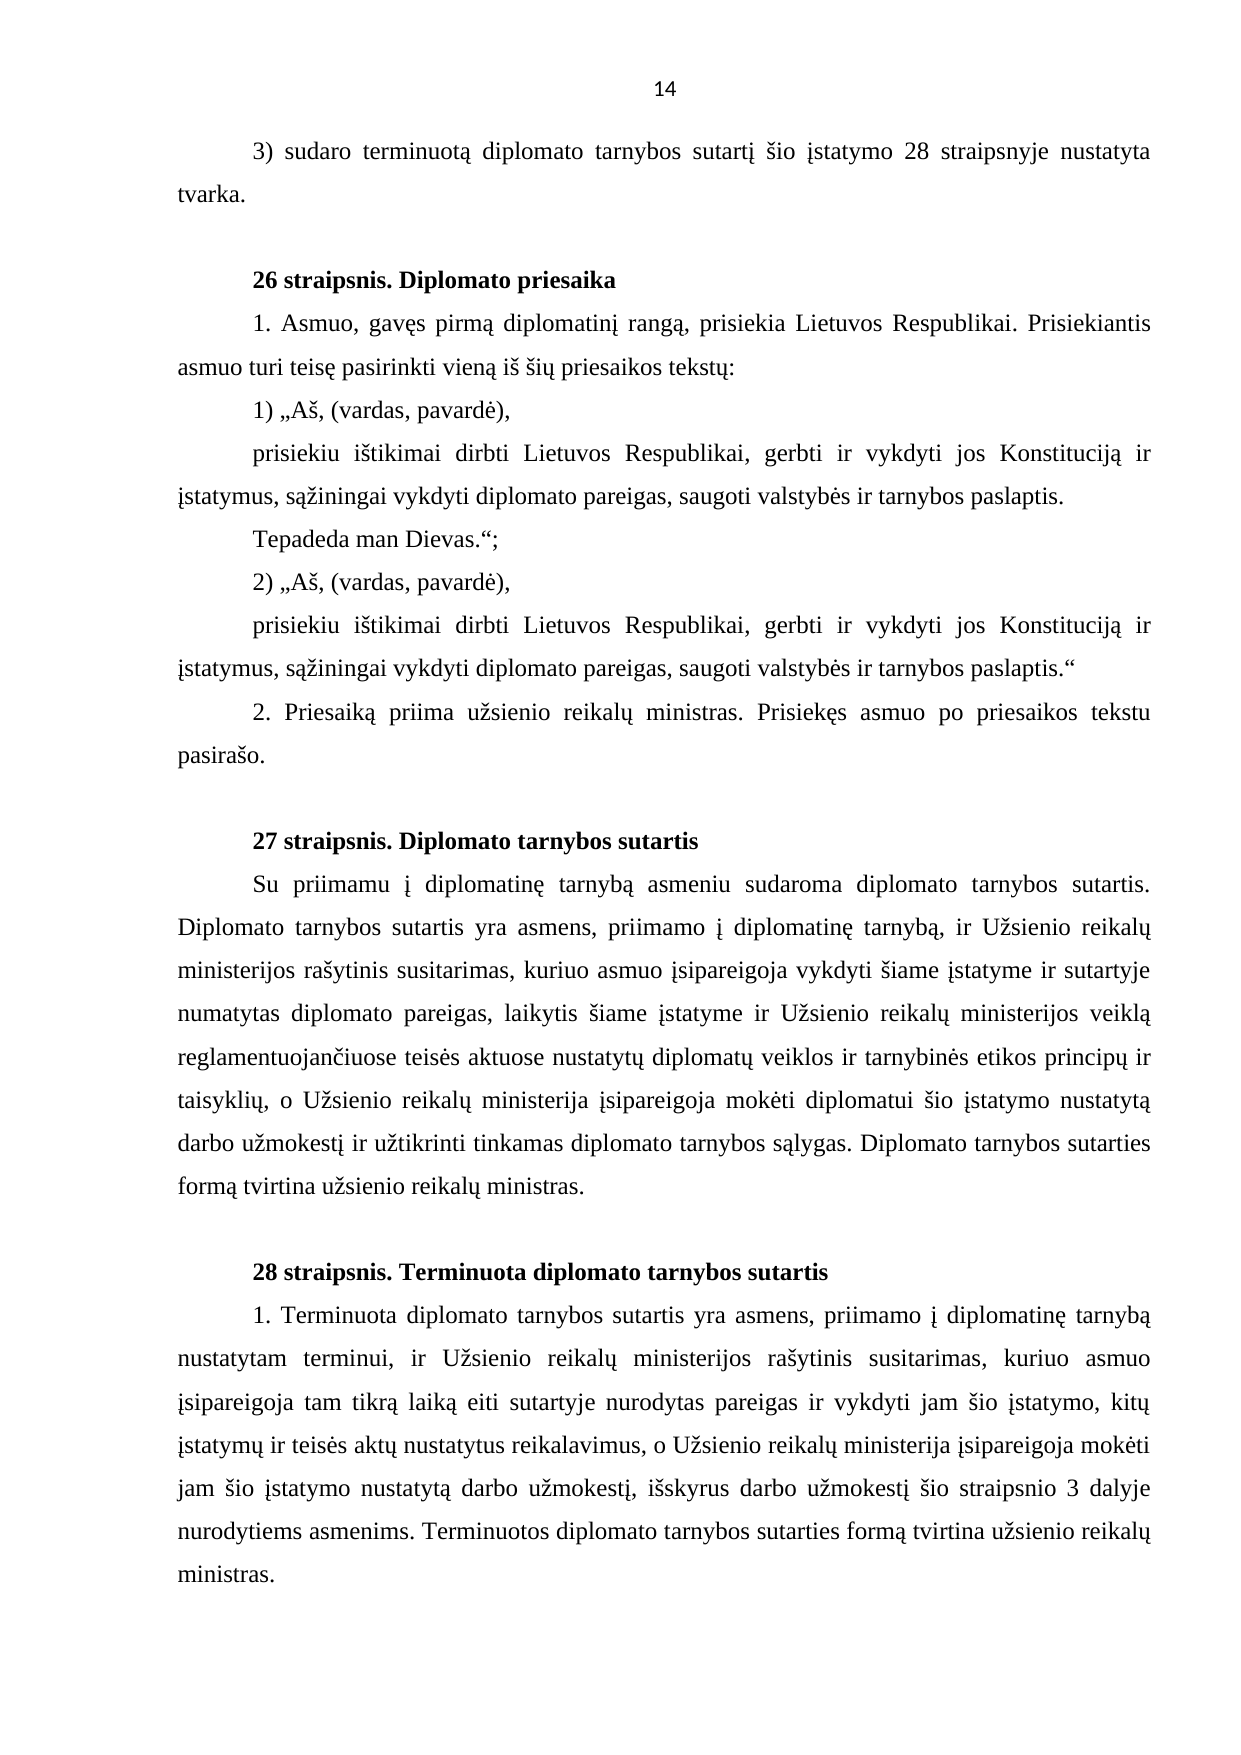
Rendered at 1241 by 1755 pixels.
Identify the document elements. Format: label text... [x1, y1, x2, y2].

text 26 straipsnis. Diplomato priesaika [177, 265, 1152, 294]
text Tepadeda man Dievas.“; [177, 524, 1152, 553]
text 2. Priesaiką priima užsienio reikalų ministras. Prisiekęs asmuo po priesaikos tekstu pasirašo. [177, 697, 1152, 768]
text 2) „Aš, (vardas, pavardė), [177, 567, 1152, 596]
text prisiekiu ištikimai dirbti Lietuvos Respublikai, gerbti ir vykdyti jos Konstituciją ir įstatymus, sąžiningai vykdyti diplomato pareigas, saugoti valstybės ir tarnybos paslaptis. [177, 438, 1152, 510]
text 1. Asmuo, gavęs pirmą diplomatinį rangą, prisiekia Lietuvos Respublikai. Prisiekiantis asmuo turi teisę pasirinkti vieną iš šių priesaikos tekstų: [177, 308, 1152, 380]
text Su priimamu į diplomatinę tarnybą asmeniu sudaroma diplomato tarnybos sutartis. Diplomato tarnybos sutartis yra asmens, priimamo į diplomatinę tarnybą, ir Užsienio reikalų ministerijos rašytinis susitarimas, kuriuo asmuo įsipareigoja vykdyti šiame įstatyme ir sutartyje numatytas diplomato pareigas, laikytis šiame įstatyme ir Užsienio reikalų ministerijos veiklą reglamentuojančiuose teisės aktuose nustatytų diplomatų veiklos ir tarnybinės etikos principų ir taisyklių, o Užsienio reikalų ministerija įsipareigoja mokėti diplomatui šio įstatymo nustatytą darbo užmokestį ir užtikrinti tinkamas diplomato tarnybos sąlygas. Diplomato tarnybos sutarties formą tvirtina užsienio reikalų ministras. [177, 869, 1152, 1200]
text 1. Terminuota diplomato tarnybos sutartis yra asmens, priimamo į diplomatinę tarnybą nustatytam terminui, ir Užsienio reikalų ministerijos rašytinis susitarimas, kuriuo asmuo įsipareigoja tam tikrą laiką eiti sutartyje nurodytas pareigas ir vykdyti jam šio įstatymo, kitų įstatymų ir teisės aktų nustatytus reikalavimus, o Užsienio reikalų ministerija įsipareigoja mokėti jam šio įstatymo nustatytą darbo užmokestį, išskyrus darbo užmokestį šio straipsnio 3 dalyje nurodytiems asmenims. Terminuotos diplomato tarnybos sutarties formą tvirtina užsienio reikalų ministras. [177, 1300, 1152, 1588]
text 28 straipsnis. Terminuota diplomato tarnybos sutartis [177, 1257, 1152, 1286]
text prisiekiu ištikimai dirbti Lietuvos Respublikai, gerbti ir vykdyti jos Konstituciją ir įstatymus, sąžiningai vykdyti diplomato pareigas, saugoti valstybės ir tarnybos paslaptis.“ [177, 610, 1152, 682]
text 3) sudaro terminuotą diplomato tarnybos sutartį šio įstatymo 28 straipsnyje nustatyta tvarka. [177, 136, 1152, 208]
text 27 straipsnis. Diplomato tarnybos sutartis [177, 826, 1152, 855]
text 1) „Aš, (vardas, pavardė), [177, 395, 1152, 423]
